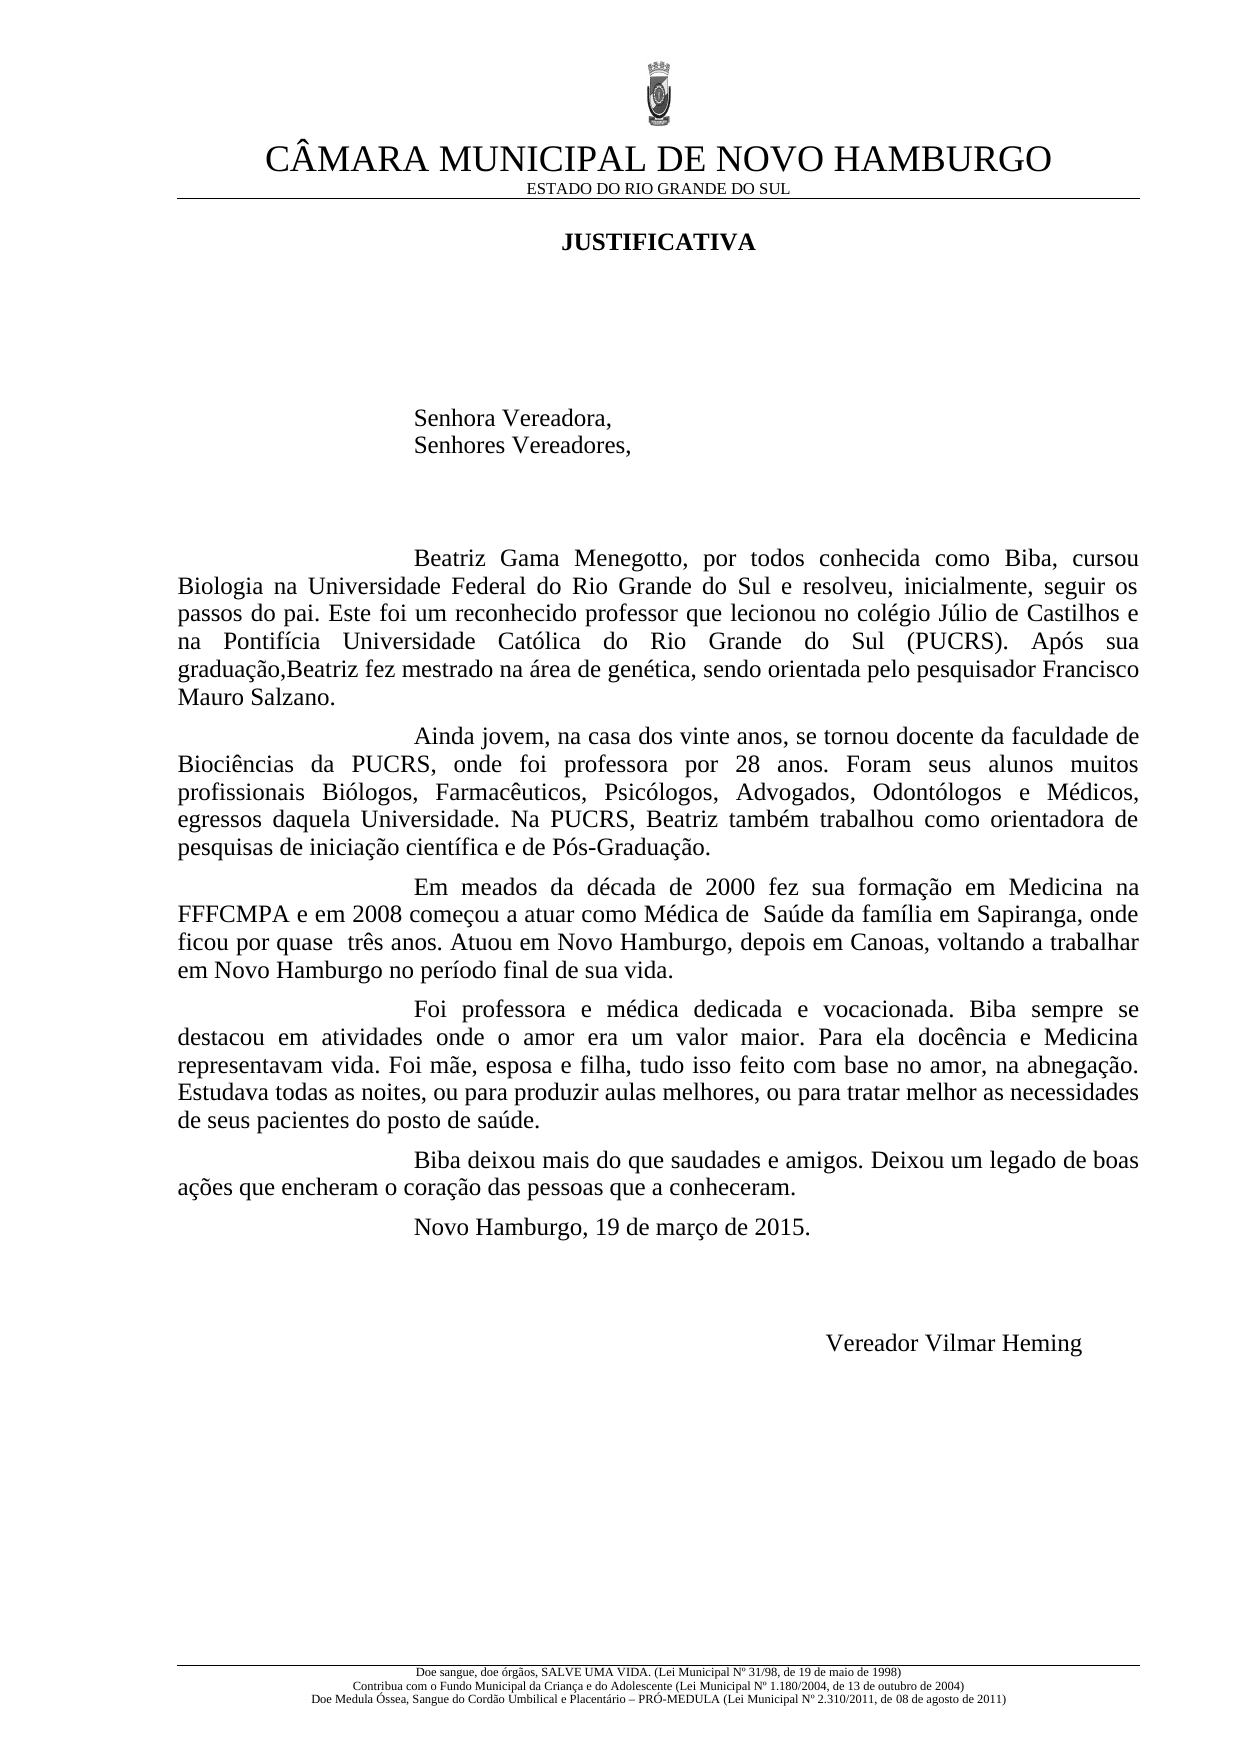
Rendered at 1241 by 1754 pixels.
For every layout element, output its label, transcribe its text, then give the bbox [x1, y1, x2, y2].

text Foi professora e médica dedicada e vocacionada. Biba sempre se destacou em atividades onde o amor era um valor maior. Para ela docência e Medicina representavam vida. Foi mãe, esposa e filha, tudo isso feito com base no amor, na abnegação. Estudava todas as noites, ou para produzir aulas melhores, ou para tratar melhor as necessidades de seus pacientes do posto de saúde. [177, 995, 1140, 1134]
text Ainda jovem, na casa dos vinte anos, se tornou docente da faculdade de Biociências da PUCRS, onde foi professora por 28 anos. Foram seus alunos muitos profissionais Biólogos, Farmacêuticos, Psicólogos, Advogados, Odontólogos e Médicos, egressos daquela Universidade. Na PUCRS, Beatriz também trabalhou como orientadora de pesquisas de iniciação científica e de Pós-Graduação. [177, 722, 1140, 861]
text Biba deixou mais do que saudades e amigos. Deixou um legado de boas ações que encheram o coração das pessoas que a conheceram. [177, 1146, 1140, 1201]
text JUSTIFICATIVA [177, 228, 1140, 256]
text Novo Hamburgo, 19 de março de 2015. [177, 1213, 1140, 1241]
text Senhora Vereadora, [177, 404, 1140, 431]
text Vereador Vilmar Heming [768, 1329, 1140, 1357]
text Senhores Vereadores, [177, 431, 1140, 459]
text Em meados da década de 2000 fez sua formação em Medicina na FFFCMPA e em 2008 começou a atuar como Médica de Saúde da família em Sapiranga, onde ficou por quase três anos. Atuou em Novo Hamburgo, depois em Canoas, voltando a trabalhar em Novo Hamburgo no período final de sua vida. [177, 873, 1140, 983]
text Beatriz Gama Menegotto, por todos conhecida como Biba, cursou Biologia na Universidade Federal do Rio Grande do Sul e resolveu, inicialmente, seguir os passos do pai. Este foi um reconhecido professor que lecionou no colégio Júlio de Castilhos e na Pontifícia Universidade Católica do Rio Grande do Sul (PUCRS). Após sua graduação,Beatriz fez mestrado na área de genética, sendo orientada pelo pesquisador Francisco Mauro Salzano. [177, 544, 1140, 710]
